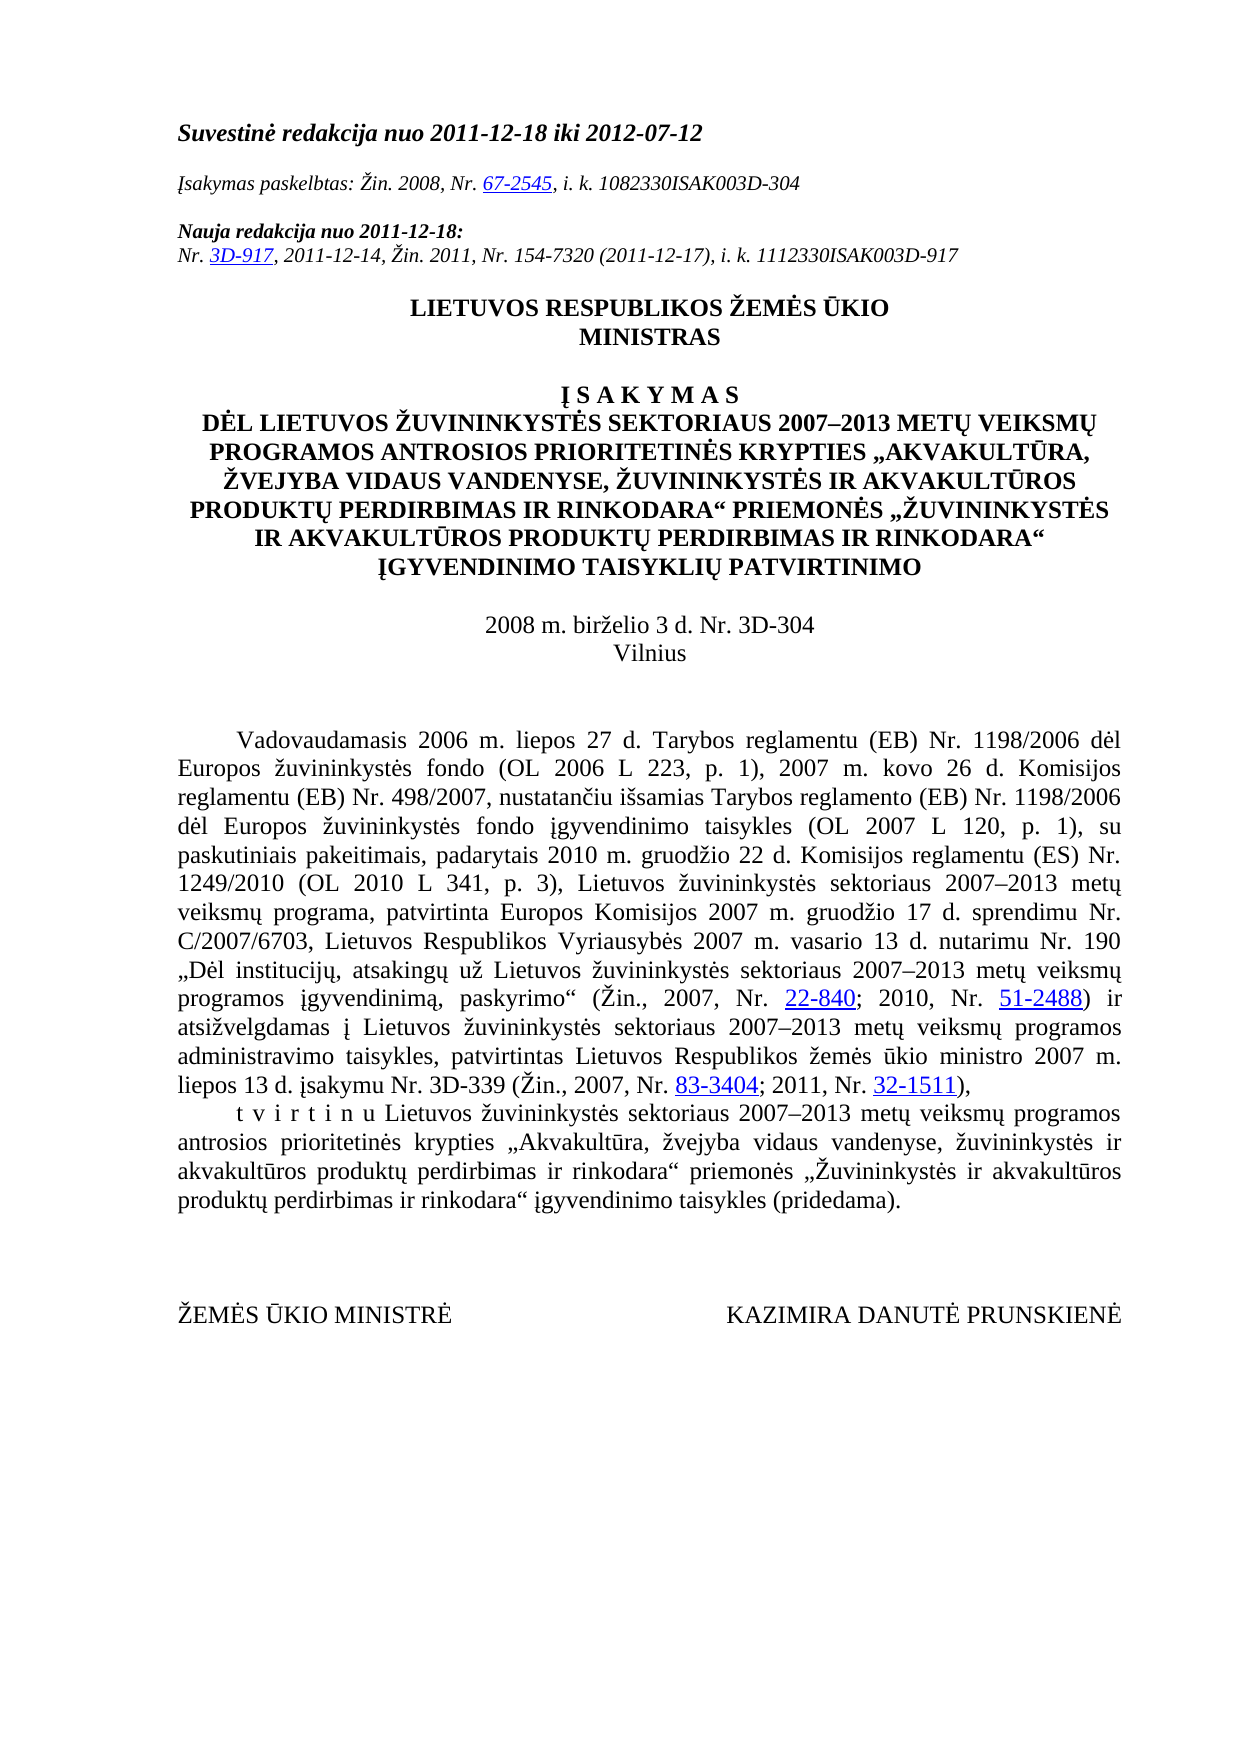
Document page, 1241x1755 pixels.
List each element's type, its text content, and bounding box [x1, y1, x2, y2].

text MINISTRAS [177, 322, 1122, 351]
text Įsakymas paskelbtas: Žin. 2008, Nr. 67-2545, i. k. 1082330ISAK003D-304 [177, 171, 1122, 195]
text ŽEMĖS ŪKIO MINISTRĖ KAZIMIRA DANUTĖ PRUNSKIENĖ [177, 1300, 1122, 1328]
text Į S A K Y M A S [177, 380, 1122, 408]
text Suvestinė redakcija nuo 2011-12-18 iki 2012-07-12 [177, 118, 1122, 147]
text DĖL LIETUVOS ŽUVININKYSTĖS SEKTORIAUS 2007–2013 METŲ VEIKSMŲ PROGRAMOS ANTROSIOS PRIORITETINĖS KRYPTIES „AKVAKULTŪRA, ŽVEJYBA VIDAUS VANDENYSE, ŽUVININKYSTĖS IR AKVAKULTŪROS PRODUKTŲ PERDIRBIMAS IR RINKODARA“ PRIEMONĖS „ŽUVININKYSTĖS IR AKVAKULTŪROS PRODUKTŲ PERDIRBIMAS IR RINKODARA“ ĮGYVENDINIMO TAISYKLIŲ PATVIRTINIMO [177, 408, 1122, 581]
text Vilnius [177, 638, 1122, 667]
text Nr. 3D-917, 2011-12-14, Žin. 2011, Nr. 154-7320 (2011-12-17), i. k. 1112330ISAK003D-917 [177, 243, 1122, 267]
text Vadovaudamasis 2006 m. liepos 27 d. Tarybos reglamentu (EB) Nr. 1198/2006 dėl Europos žuvininkystės fondo (OL 2006 L 223, p. 1), 2007 m. kovo 26 d. Komisijos reglamentu (EB) Nr. 498/2007, nustatančiu išsamias Tarybos reglamento (EB) Nr. 1198/2006 dėl Europos žuvininkystės fondo įgyvendinimo taisykles (OL 2007 L 120, p. 1), su paskutiniais pakeitimais, padarytais 2010 m. gruodžio 22 d. Komisijos reglamentu (ES) Nr. 1249/2010 (OL 2010 L 341, p. 3), Lietuvos žuvininkystės sektoriaus 2007–2013 metų veiksmų programa, patvirtinta Europos Komisijos 2007 m. gruodžio 17 d. sprendimu Nr. C/2007/6703, Lietuvos Respublikos Vyriausybės 2007 m. vasario 13 d. nutarimu Nr. 190 „Dėl institucijų, atsakingų už Lietuvos žuvininkystės sektoriaus 2007–2013 metų veiksmų programos įgyvendinimą, paskyrimo“ (Žin., 2007, Nr. 22-840; 2010, Nr. 51-2488) ir atsižvelgdamas į Lietuvos žuvininkystės sektoriaus 2007–2013 metų veiksmų programos administravimo taisykles, patvirtintas Lietuvos Respublikos žemės ūkio ministro 2007 m. liepos 13 d. įsakymu Nr. 3D-339 (Žin., 2007, Nr. 83-3404; 2011, Nr. 32-1511), [177, 725, 1122, 1098]
text t v i r t i n u Lietuvos žuvininkystės sektoriaus 2007–2013 metų veiksmų programos antrosios prioritetinės krypties „Akvakultūra, žvejyba vidaus vandenyse, žuvininkystės ir akvakultūros produktų perdirbimas ir rinkodara“ priemonės „Žuvininkystės ir akvakultūros produktų perdirbimas ir rinkodara“ įgyvendinimo taisykles (pridedama). [177, 1098, 1122, 1213]
text LIETUVOS RESPUBLIKOS ŽEMĖS ŪKIO [177, 293, 1122, 322]
text Nauja redakcija nuo 2011-12-18: [177, 219, 1122, 243]
text 2008 m. birželio 3 d. Nr. 3D-304 [177, 610, 1122, 638]
